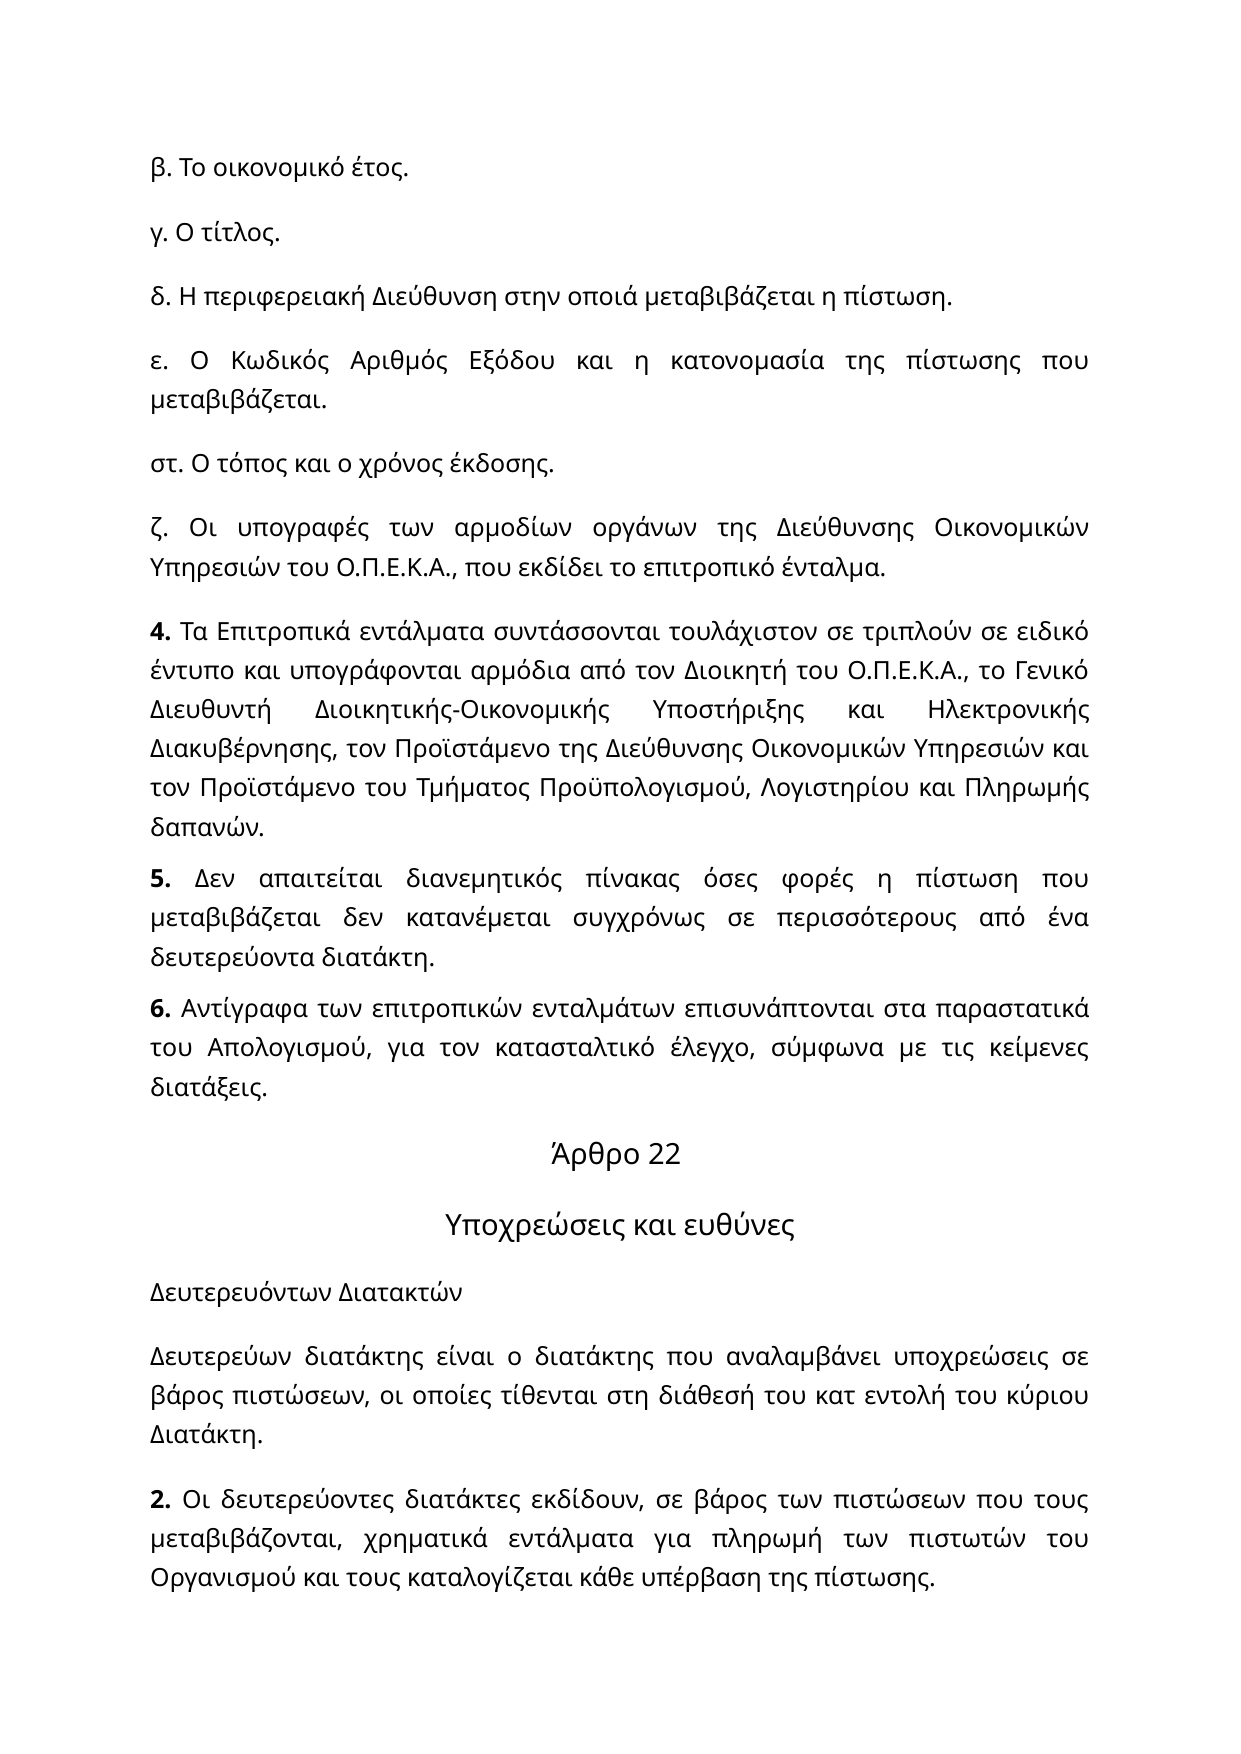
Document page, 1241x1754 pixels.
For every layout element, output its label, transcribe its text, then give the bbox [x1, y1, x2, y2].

text 5. Δεν απαιτείται διανεμητικός πίνακας όσες φορές η πίστωση που μεταβιβάζεται δεν κατανέμεται συγχρόνως σε περισσότερους από ένα δευτερεύοντα διατάκτη. [150, 861, 1090, 973]
text ε. Ο Κωδικός Αριθμός Εξόδου και η κατονομασία της πίστωσης που μεταβιβάζεται. [150, 342, 1090, 416]
text 6. Αντίγραφα των επιτροπικών ενταλμάτων επισυνάπτονται στα παραστατικά του Απολογισμού, για τον κατασταλτικό έλεγχο, σύμφωνα με τις κείμενες διατάξεις. [150, 991, 1090, 1103]
text Δευτερεύων διατάκτης είναι ο διατάκτης που αναλαμβάνει υποχρεώσεις σε βάρος πιστώσεων, οι οποίες τίθενται στη διάθεσή του κατ εντολή του κύριου Διατάκτη. [150, 1339, 1090, 1451]
subtitle Υποχρεώσεις και ευθύνες [150, 1204, 1090, 1244]
subtitle Άρθρο 22 [150, 1133, 1090, 1173]
text Δευτερευόντων Διατακτών [150, 1274, 1090, 1309]
text 2. Οι δευτερεύοντες διατάκτες εκδίδουν, σε βάρος των πιστώσεων που τους μεταβιβάζονται, χρηματικά εντάλματα για πληρωμή των πιστωτών του Οργανισμού και τους καταλογίζεται κάθε υπέρβαση της πίστωσης. [150, 1481, 1090, 1594]
text 4. Τα Επιτροπικά εντάλματα συντάσσονται τουλάχιστον σε τριπλούν σε ειδικό έντυπο και υπογράφονται αρμόδια από τον Διοικητή του Ο.Π.Ε.Κ.Α., το Γενικό Διευθυντή Διοικητικής-Οικονομικής Υποστήριξης και Ηλεκτρονικής Διακυβέρνησης, τον Προϊστάμενο της Διεύθυνσης Οικονομικών Υπηρεσιών και τον Προϊστάμενο του Τμήματος Προϋπολογισμού, Λογιστηρίου και Πληρωμής δαπανών. [150, 613, 1090, 843]
text β. Το οικονομικό έτος. [150, 150, 1090, 184]
text γ. Ο τίτλος. [150, 214, 1090, 248]
text στ. Ο τόπος και ο χρόνος έκδοσης. [150, 446, 1090, 480]
text δ. Η περιφερειακή Διεύθυνση στην οποιά μεταβιβάζεται η πίστωση. [150, 278, 1090, 312]
text ζ. Οι υπογραφές των αρμοδίων οργάνων της Διεύθυνσης Οικονομικών Υπηρεσιών του Ο.Π.Ε.Κ.Α., που εκδίδει το επιτροπικό ένταλμα. [150, 510, 1090, 583]
